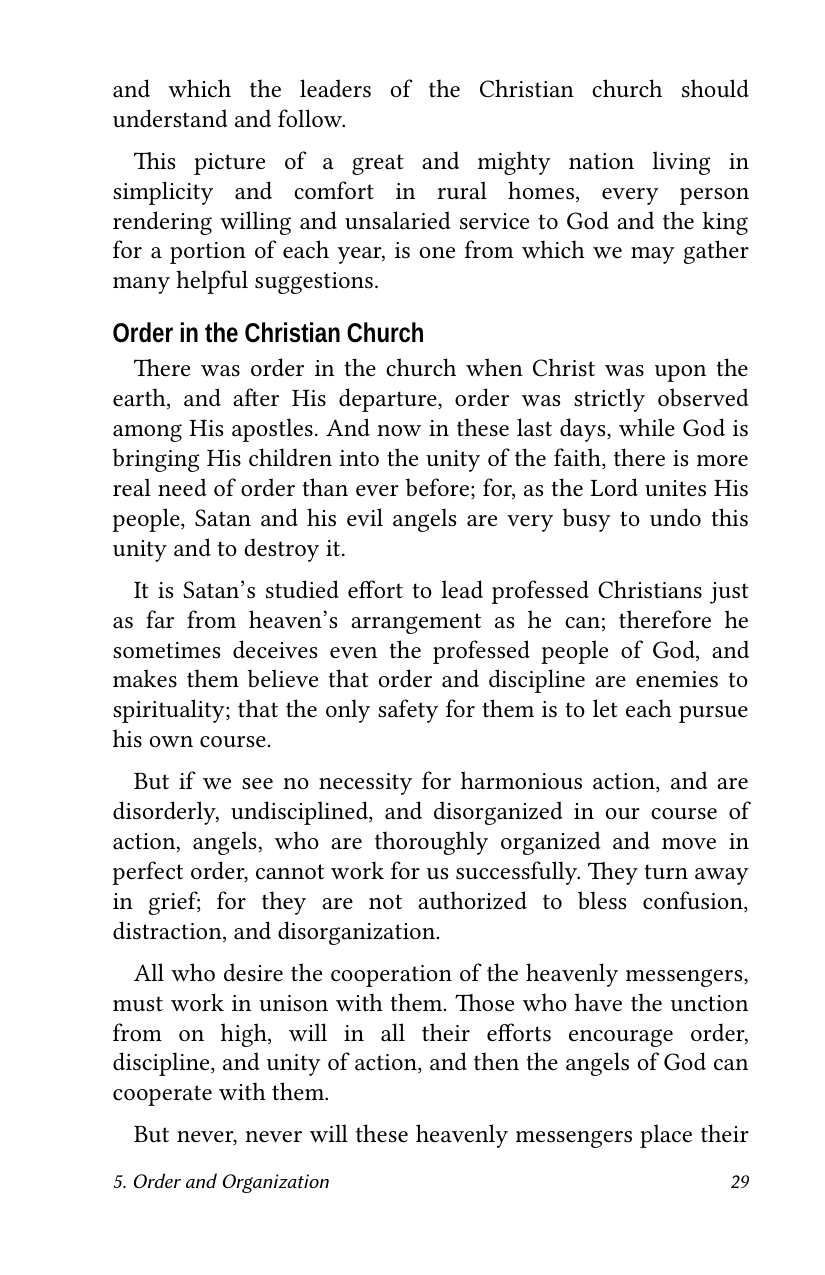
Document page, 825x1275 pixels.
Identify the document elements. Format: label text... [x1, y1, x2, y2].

text All who desire the cooperation of the heavenly messengers, must work in unison with them. Those who have the unction from on high, will in all their efforts encourage order, discipline, and unity of action, and then the angels of God can cooperate with them. [112, 959, 750, 1107]
text and which the leaders of the Christian church should understand and follow. [112, 75, 750, 133]
text There was order in the church when Christ was upon the earth, and after His departure, order was strictly observed among His apostles. And now in these last days, while God is bringing His children into the unity of the faith, there is more real need of order than ever before; for, as the Lord unites His people, Satan and his evil angels are very busy to undo this unity and to destroy it. [112, 354, 750, 562]
text But if we see no necessity for harmonious action, and are disorderly, undisciplined, and disorganized in our course of action, angels, who are thoroughly organized and move in perfect order, cannot work for us successfully. They turn away in grief; for they are not authorized to bless confusion, distraction, and disorganization. [112, 767, 750, 945]
text This picture of a great and mighty nation living in simplicity and comfort in rural homes, every person rendering willing and unsalaried service to God and the king for a portion of each year, is one from which we may gather many helpful suggestions. [112, 147, 750, 295]
text It is Satan’s studied effort to lead professed Christians just as far from heaven’s arrangement as he can; therefore he sometimes deceives even the professed people of God, and makes them believe that order and discipline are enemies to spirituality; that the only safety for them is to let each pursue his own course. [112, 576, 750, 754]
subtitle Order in the Christian Church [112, 317, 750, 348]
text But never, never will these heavenly messengers place their [112, 1120, 750, 1149]
